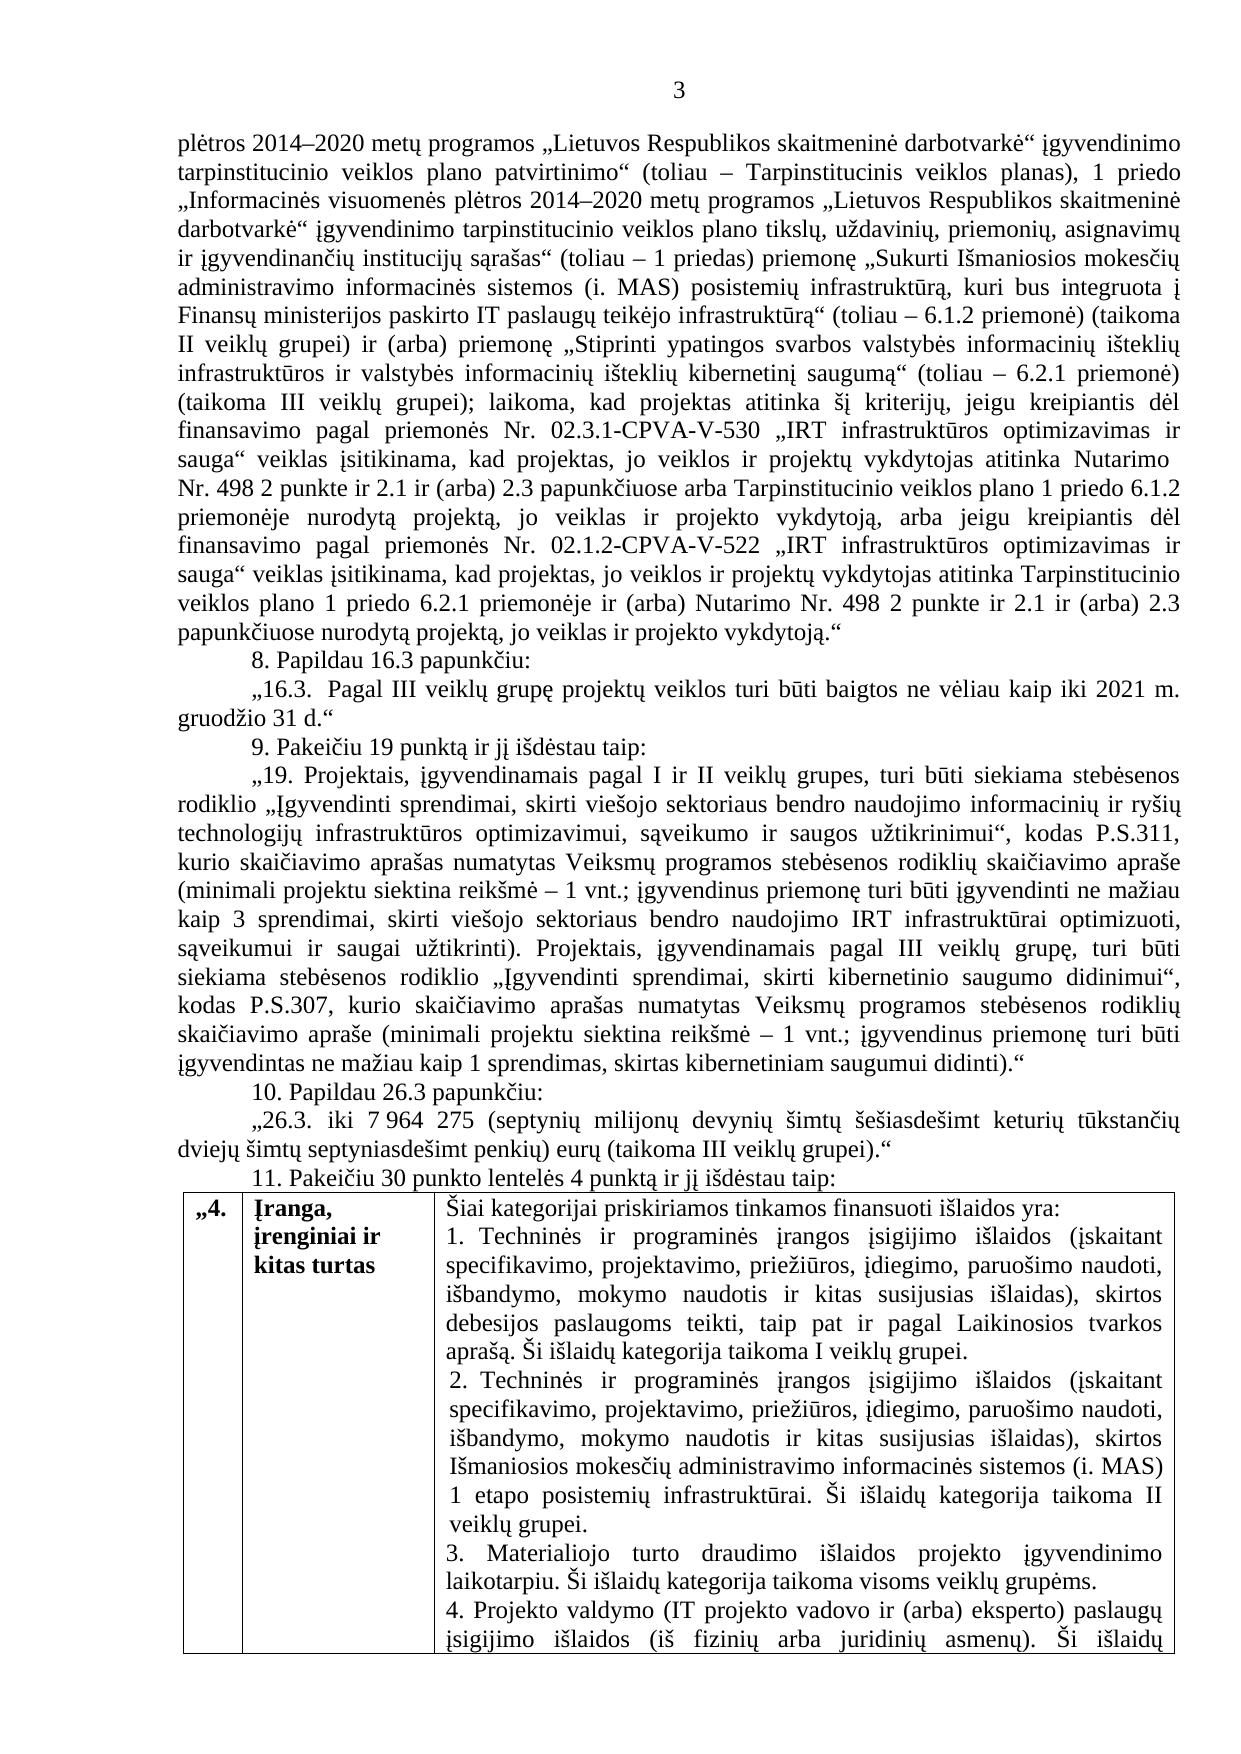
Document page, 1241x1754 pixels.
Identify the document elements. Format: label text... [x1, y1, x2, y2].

text 9. Pakeičiu 19 punktą ir jį išdėstau taip: [177, 732, 1181, 760]
table_header „4. [184, 1193, 242, 1653]
text 11. Pakeičiu 30 punkto lentelės 4 punktą ir jį išdėstau taip: [177, 1163, 1181, 1192]
text „16.3. Pagal III veiklų grupę projektų veiklos turi būti baigtos ne vėliau kaip iki 2021 m. gruodžio 31 d.“ [177, 674, 1181, 732]
text 8. Papildau 16.3 papunkčiu: [177, 645, 1181, 674]
text plėtros 2014–2020 metų programos „Lietuvos Respublikos skaitmeninė darbotvarkė“ įgyvendinimo tarpinstitucinio veiklos plano patvirtinimo“ (toliau – Tarpinstitucinis veiklos planas), 1 priedo „Informacinės visuomenės plėtros 2014–2020 metų programos „Lietuvos Respublikos skaitmeninė darbotvarkė“ įgyvendinimo tarpinstitucinio veiklos plano tikslų, uždavinių, priemonių, asignavimų ir įgyvendinančių institucijų sąrašas“ (toliau – 1 priedas) priemonę „Sukurti Išmaniosios mokesčių administravimo informacinės sistemos (i. MAS) posistemių infrastruktūrą, kuri bus integruota į Finansų ministerijos paskirto IT paslaugų teikėjo infrastruktūrą“ (toliau – 6.1.2 priemonė) (taikoma II veiklų grupei) ir (arba) priemonę „Stiprinti ypatingos svarbos valstybės informacinių išteklių infrastruktūros ir valstybės informacinių išteklių kibernetinį saugumą“ (toliau – 6.2.1 priemonė) (taikoma III veiklų grupei); laikoma, kad projektas atitinka šį kriterijų, jeigu kreipiantis dėl finansavimo pagal priemonės Nr. 02.3.1-CPVA-V-530 „IRT infrastruktūros optimizavimas ir sauga“ veiklas įsitikinama, kad projektas, jo veiklos ir projektų vykdytojas atitinka Nutarimo Nr. 498 2 punkte ir 2.1 ir (arba) 2.3 papunkčiuose arba Tarpinstitucinio veiklos plano 1 priedo 6.1.2 priemonėje nurodytą projektą, jo veiklas ir projekto vykdytoją, arba jeigu kreipiantis dėl finansavimo pagal priemonės Nr. 02.1.2-CPVA-V-522 „IRT infrastruktūros optimizavimas ir sauga“ veiklas įsitikinama, kad projektas, jo veiklos ir projektų vykdytojas atitinka Tarpinstitucinio veiklos plano 1 priedo 6.2.1 priemonėje ir (arba) Nutarimo Nr. 498 2 punkte ir 2.1 ir (arba) 2.3 papunkčiuose nurodytą projektą, jo veiklas ir projekto vykdytoją.“ [177, 128, 1181, 645]
text 10. Papildau 26.3 papunkčiu: [177, 1077, 1181, 1105]
text „19. Projektais, įgyvendinamais pagal I ir II veiklų grupes, turi būti siekiama stebėsenos rodiklio „Įgyvendinti sprendimai, skirti viešojo sektoriaus bendro naudojimo informacinių ir ryšių technologijų infrastruktūros optimizavimui, sąveikumo ir saugos užtikrinimui“, kodas P.S.311, kurio skaičiavimo aprašas numatytas Veiksmų programos stebėsenos rodiklių skaičiavimo apraše (minimali projektu siektina reikšmė – 1 vnt.; įgyvendinus priemonę turi būti įgyvendinti ne mažiau kaip 3 sprendimai, skirti viešojo sektoriaus bendro naudojimo IRT infrastruktūrai optimizuoti, sąveikumui ir saugai užtikrinti). Projektais, įgyvendinamais pagal III veiklų grupę, turi būti siekiama stebėsenos rodiklio „Įgyvendinti sprendimai, skirti kibernetinio saugumo didinimui“, kodas P.S.307, kurio skaičiavimo aprašas numatytas Veiksmų programos stebėsenos rodiklių skaičiavimo apraše (minimali projektu siektina reikšmė – 1 vnt.; įgyvendinus priemonę turi būti įgyvendintas ne mažiau kaip 1 sprendimas, skirtas kibernetiniam saugumui didinti).“ [177, 760, 1181, 1077]
table_header Įranga, įrenginiai ir kitas turtas [243, 1193, 434, 1653]
text „26.3. iki 7 964 275 (septynių milijonų devynių šimtų šešiasdešimt keturių tūkstančių dviejų šimtų septyniasdešimt penkių) eurų (taikoma III veiklų grupei).“ [177, 1105, 1181, 1163]
table_header Šiai kategorijai priskiriamos tinkamos finansuoti išlaidos yra: 1. Techninės ir programinės įrangos įsigijimo išlaidos (įskaitant specifikavimo, projektavimo, priežiūros, įdiegimo, paruošimo naudoti, išbandymo, mokymo naudotis ir kitas susijusias išlaidas), skirtos debesijos paslaugoms teikti, taip pat ir pagal Laikinosios tvarkos aprašą. Ši išlaidų kategorija taikoma I veiklų grupei. 2. Techninės ir programinės įrangos įsigijimo išlaidos (įskaitant specifikavimo, projektavimo, priežiūros, įdiegimo, paruošimo naudoti, išbandymo, mokymo naudotis ir kitas susijusias išlaidas), skirtos Išmaniosios mokesčių administravimo informacinės sistemos (i. MAS) 1 etapo posistemių infrastruktūrai. Ši išlaidų kategorija taikoma II veiklų grupei. 3. Materialiojo turto draudimo išlaidos projekto įgyvendinimo laikotarpiu. Ši išlaidų kategorija taikoma visoms veiklų grupėms. 4. Projekto valdymo (IT projekto vadovo ir (arba) eksperto) paslaugų įsigijimo išlaidos (iš fizinių arba juridinių asmenų). Ši išlaidų [435, 1193, 1174, 1653]
